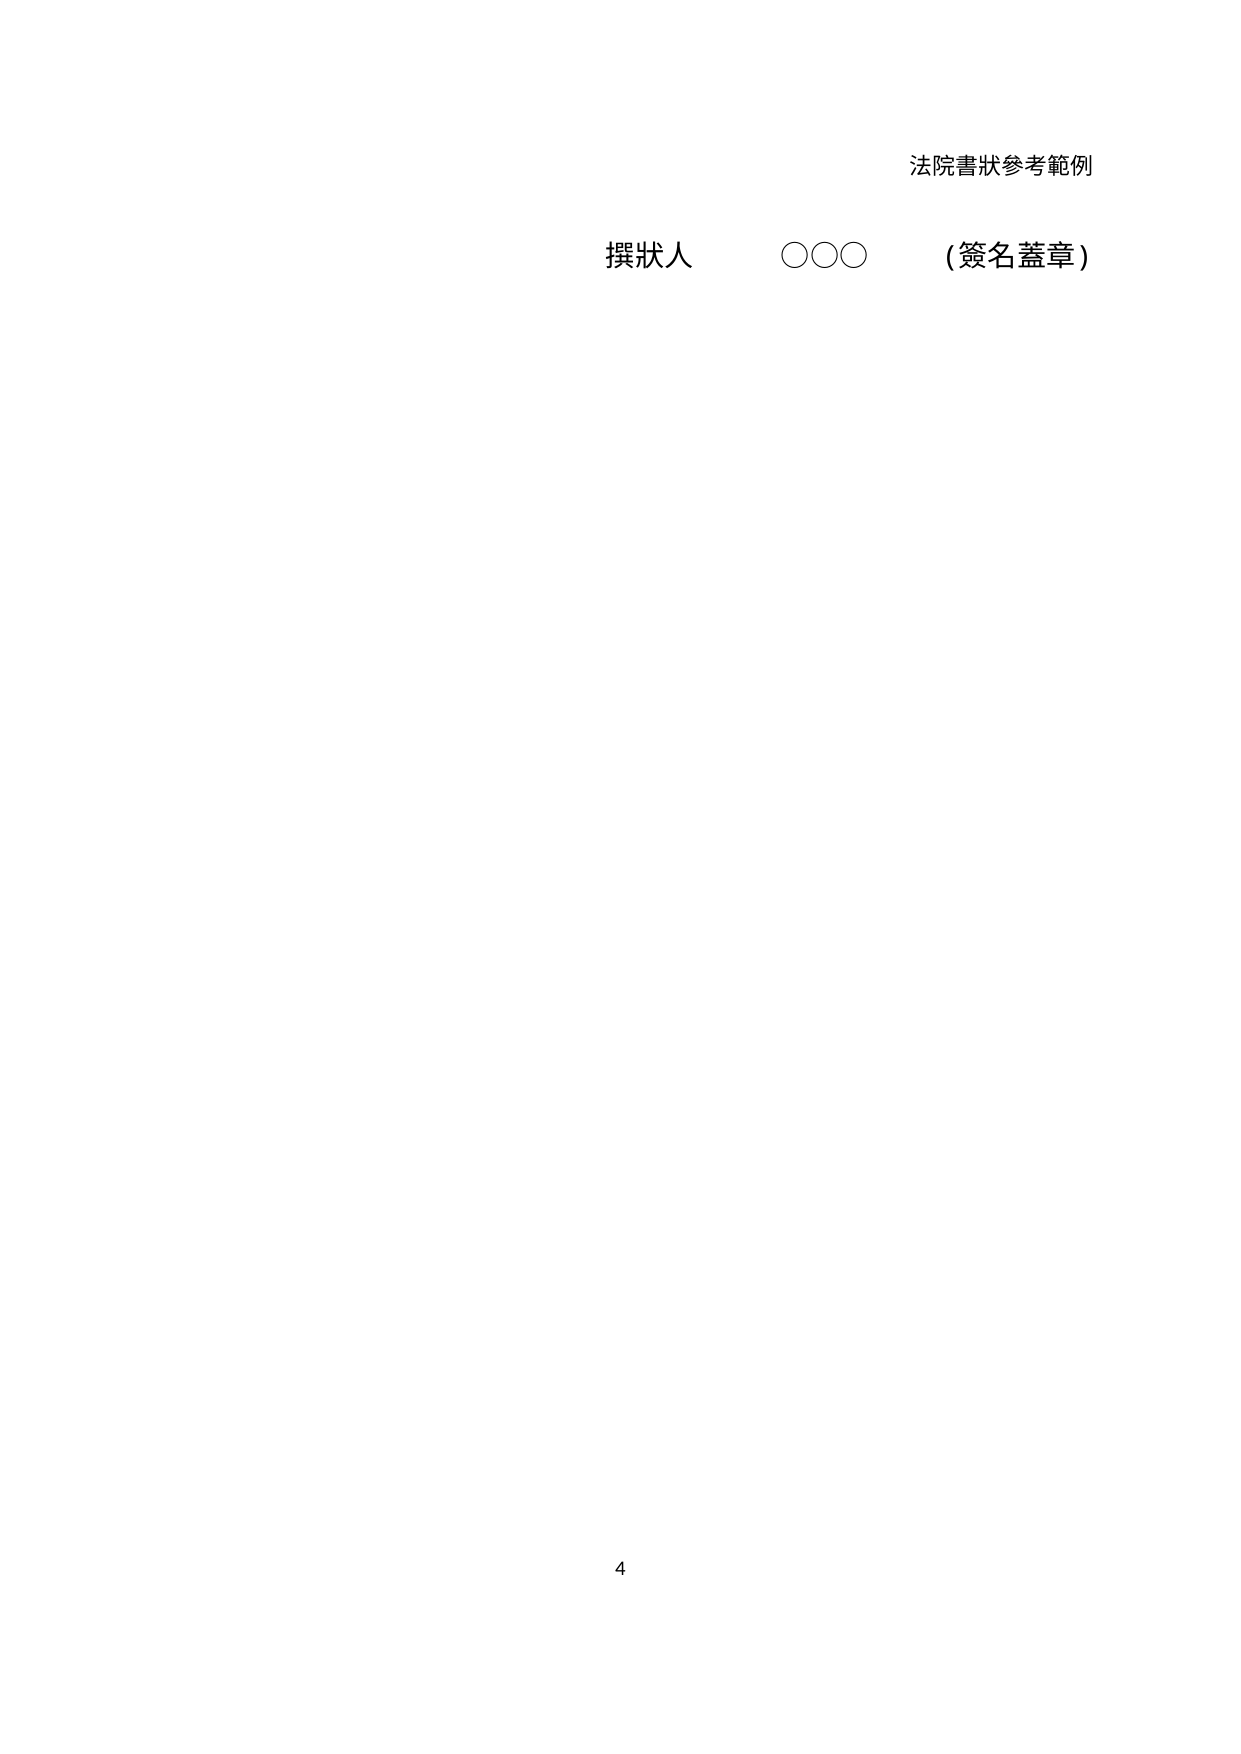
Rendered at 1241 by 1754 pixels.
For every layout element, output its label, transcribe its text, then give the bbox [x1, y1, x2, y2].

text 撰狀人 ○○○ (簽名蓋章) [148, 212, 1092, 274]
